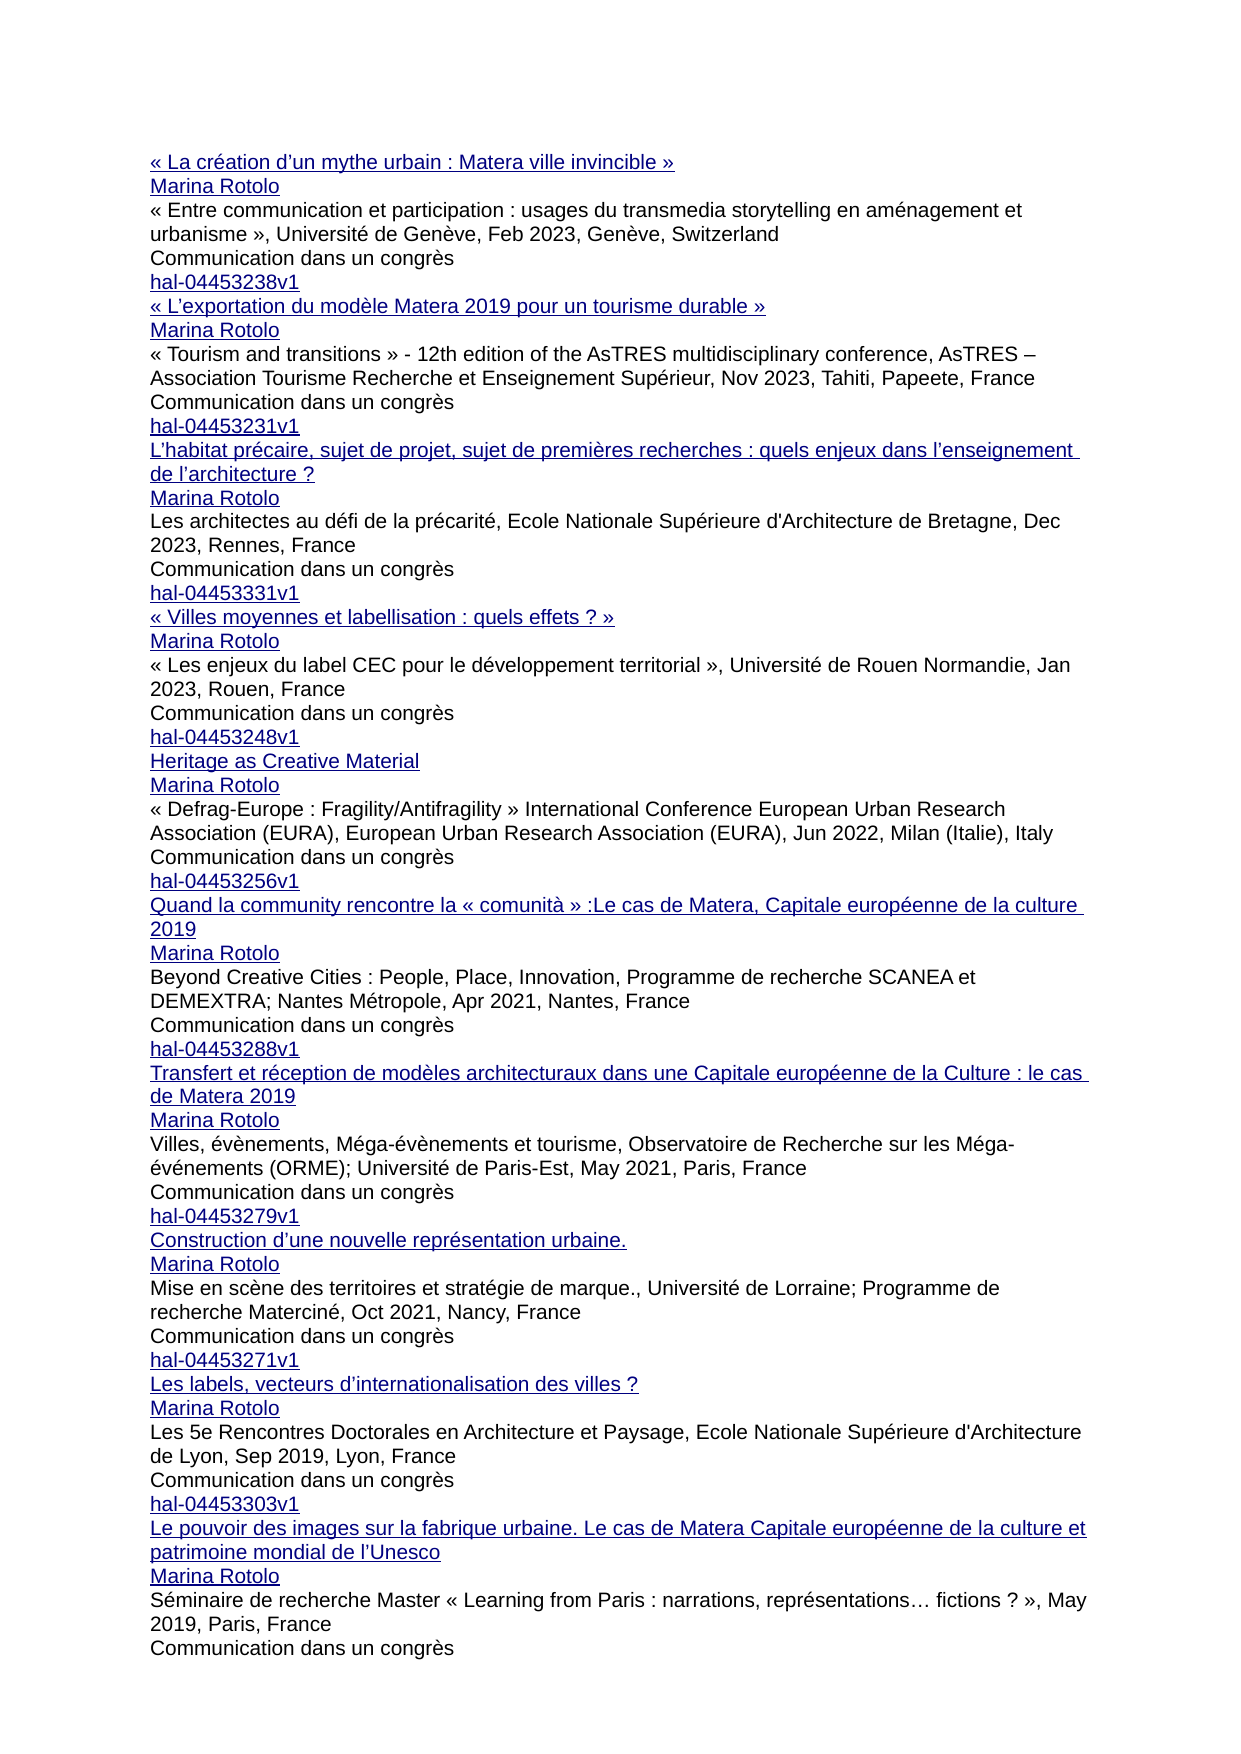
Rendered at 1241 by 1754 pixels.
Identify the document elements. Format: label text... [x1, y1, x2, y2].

table_cell Construction d’une nouvelle représentation urbaine. Marina Rotolo Mise en scène des territoires et stratégie de marque., Université de Lorraine; Programme de recherche Materciné, Oct 2021, Nancy, France Communication dans un congrès hal-04453271v1 [150, 1228, 1090, 1372]
table_cell L’habitat précaire, sujet de projet, sujet de premières recherches : quels enjeux dans l’enseignement de l’architecture ? Marina Rotolo Les architectes au défi de la précarité, Ecole Nationale Supérieure d'Architecture de Bretagne, Dec 2023, Rennes, France Communication dans un congrès hal-04453331v1 [150, 438, 1090, 605]
table_cell Quand la community rencontre la « comunità » : Le cas de Matera, Capitale européenne de la culture 2019 Marina Rotolo Beyond Creative Cities : People, Place, Innovation, Programme de recherche SCANEA et DEMEXTRA; Nantes Métropole, Apr 2021, Nantes, France Communication dans un congrès hal-04453288v1 [150, 893, 1090, 1060]
table_cell « La création d’un mythe urbain : Matera ville invincible » Marina Rotolo « Entre communication et participation : usages du transmedia storytelling en aménagement et urbanisme », Université de Genève, Feb 2023, Genève, Switzerland Communication dans un congrès hal-04453238v1 [150, 150, 1090, 294]
table_cell « L’exportation du modèle Matera 2019 pour un tourisme durable » Marina Rotolo « Tourism and transitions » - 12th edition of the AsTRES multidisciplinary conference, AsTRES – Association Tourisme Recherche et Enseignement Supérieur, Nov 2023, Tahiti, Papeete, France Communication dans un congrès hal-04453231v1 [150, 294, 1090, 437]
table_cell « Villes moyennes et labellisation : quels effets ? » Marina Rotolo « Les enjeux du label CEC pour le développement territorial », Université de Rouen Normandie, Jan 2023, Rouen, France Communication dans un congrès hal-04453248v1 [150, 605, 1090, 749]
table_cell Transfert et réception de modèles architecturaux dans une Capitale européenne de la Culture : le cas de Matera 2019 Marina Rotolo Villes, évènements, Méga-évènements et tourisme, Observatoire de Recherche sur les Méga-événements (ORME); Université de Paris-Est, May 2021, Paris, France Communication dans un congrès hal-04453279v1 [150, 1060, 1090, 1228]
table_cell Les labels, vecteurs d’internationalisation des villes ? Marina Rotolo Les 5e Rencontres Doctorales en Architecture et Paysage, Ecole Nationale Supérieure d'Architecture de Lyon, Sep 2019, Lyon, France Communication dans un congrès hal-04453303v1 [150, 1372, 1090, 1516]
table_cell Le pouvoir des images sur la fabrique urbaine. Le cas de Matera Capitale européenne de la culture et patrimoine mondial de l’Unesco Marina Rotolo Séminaire de recherche Master « Learning from Paris : narrations, représentations… fictions ? », May 2019, Paris, France Communication dans un congrès [150, 1516, 1090, 1659]
table_cell Heritage as Creative Material Marina Rotolo « Defrag-Europe : Fragility/Antifragility » International Conference European Urban Research Association (EURA), European Urban Research Association (EURA), Jun 2022, Milan (Italie), Italy Communication dans un congrès hal-04453256v1 [150, 749, 1090, 893]
